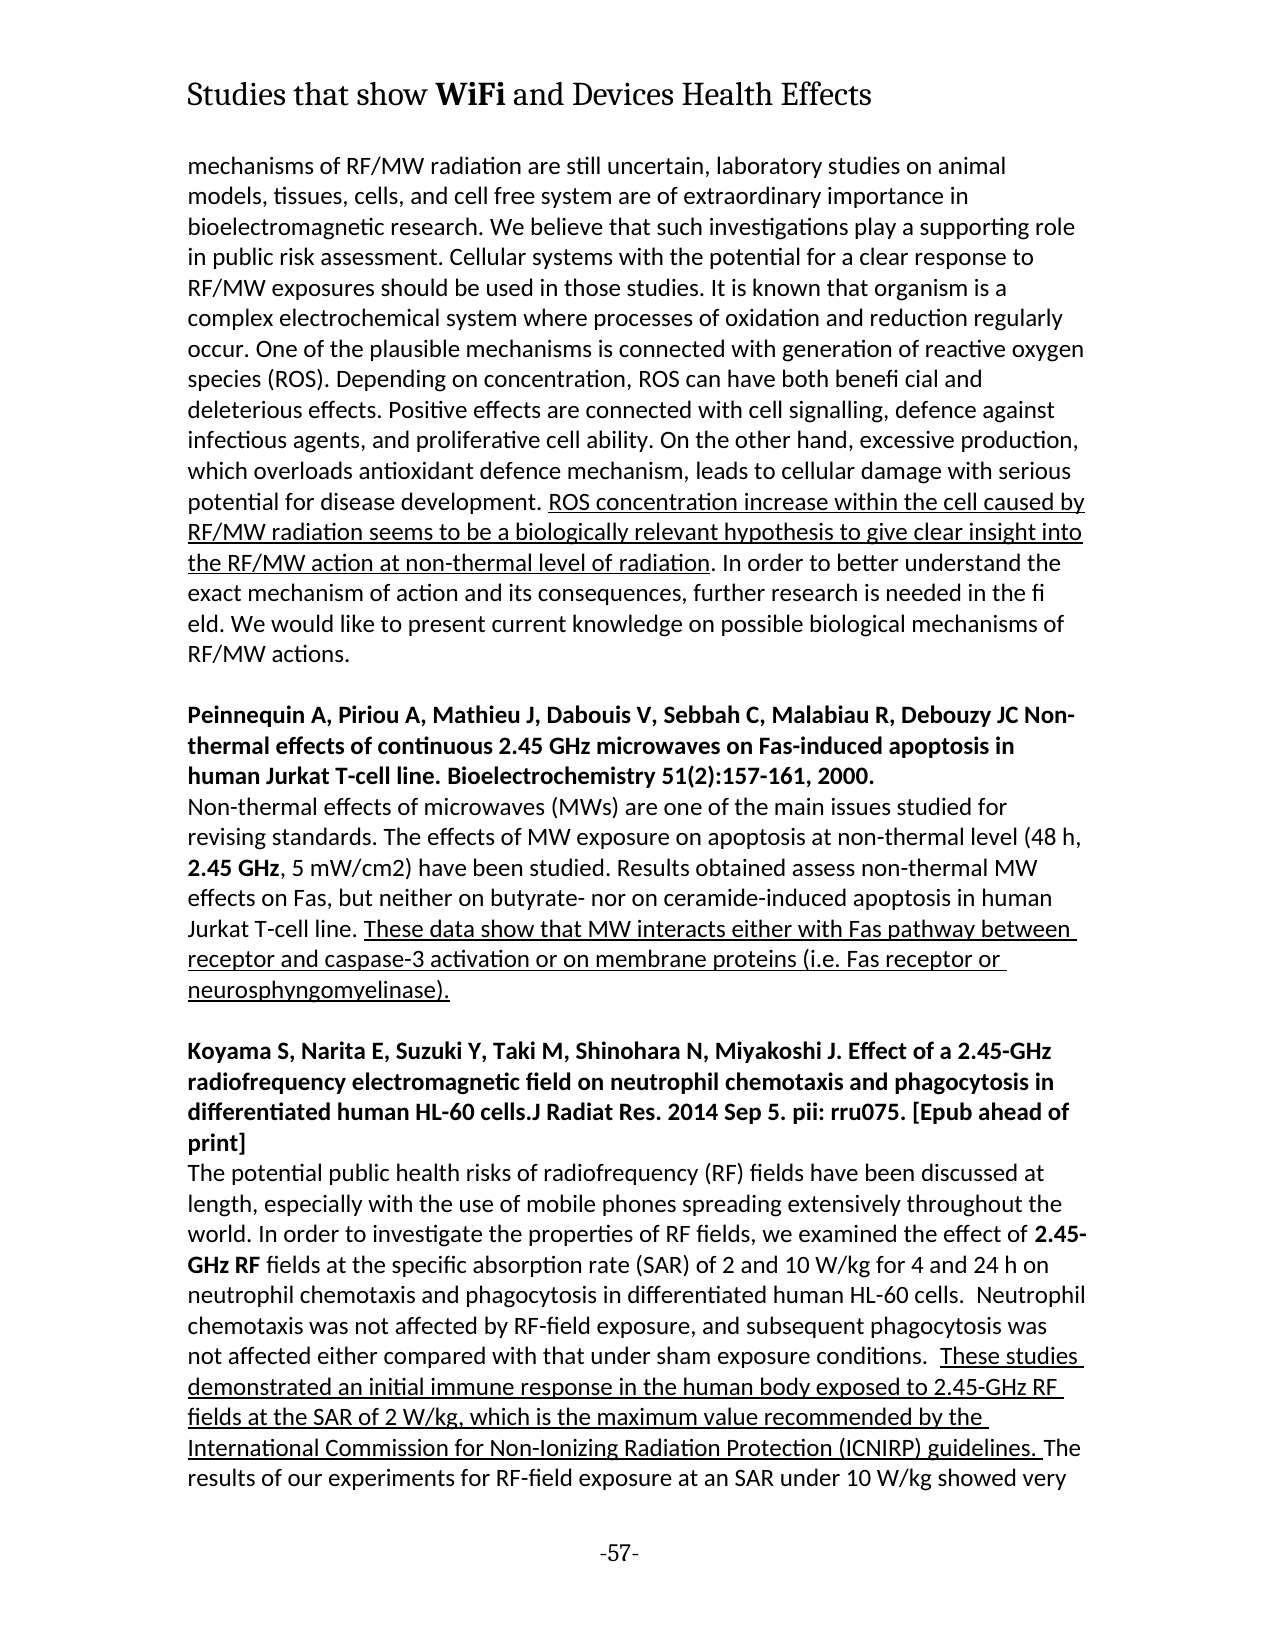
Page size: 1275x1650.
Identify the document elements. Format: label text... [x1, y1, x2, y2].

text Koyama S, Narita E, Suzuki Y, Taki M, Shinohara N, Miyakoshi J. Effect of a 2.45-GHz radiofrequency electromagnetic field on neutrophil chemotaxis and phagocytosis in differentiated human HL-60 cells.J Radiat Res. 2014 Sep 5. pii: rru075. [Epub ahead of print] The potential public health risks of radiofrequency (RF) fields have been discussed at length, especially with the use of mobile phones spreading extensively throughout the world. In order to investigate the properties of RF fields, we examined the effect of 2.45-GHz RF fields at the specific absorption rate (SAR) of 2 and 10 W/kg for 4 and 24 h on neutrophil chemotaxis and phagocytosis in differentiated human HL-60 cells. Neutrophil chemotaxis was not affected by RF-field exposure, and subsequent phagocytosis was not affected either compared with that under sham exposure conditions. These studies demonstrated an initial immune response in the human body exposed to 2.45-GHz RF fields at the SAR of 2 W/kg, which is the maximum value recommended by the International Commission for Non-Ionizing Radiation Protection (ICNIRP) guidelines. The results of our experiments for RF-field exposure at an SAR under 10 W/kg showed very [187, 1035, 1087, 1493]
text Non-thermal effects of microwaves (MWs) are one of the main issues studied for revising standards. The effects of MW exposure on apoptosis at non-thermal level (48 h, 2.45 GHz, 5 mW/cm2) have been studied. Results obtained assess non-thermal MW effects on Fas, but neither on butyrate- nor on ceramide-induced apoptosis in human Jurkat T-cell line. These data show that MW interacts either with Fas pathway between receptor and caspase-3 activation or on membrane proteins (i.e. Fas receptor or neurosphyngomyelinase). [187, 791, 1087, 1004]
text Peinnequin A, Piriou A, Mathieu J, Dabouis V, Sebbah C, Malabiau R, Debouzy JC Non-thermal effects of continuous 2.45 GHz microwaves on Fas-induced apoptosis in human Jurkat T-cell line. Bioelectrochemistry 51(2):157-161, 2000. [187, 699, 1087, 791]
text mechanisms of RF/MW radiation are still uncertain, laboratory studies on animal models, tissues, cells, and cell free system are of extraordinary importance in bioelectromagnetic research. We believe that such investigations play a supporting role in public risk assessment. Cellular systems with the potential for a clear response to RF/MW exposures should be used in those studies. It is known that organism is a complex electrochemical system where processes of oxidation and reduction regularly occur. One of the plausible mechanisms is connected with generation of reactive oxygen species (ROS). Depending on concentration, ROS can have both benefi cial and deleterious effects. Positive effects are connected with cell signalling, defence against infectious agents, and proliferative cell ability. On the other hand, excessive production, which overloads antioxidant defence mechanism, leads to cellular damage with serious potential for disease development. ROS concentration increase within the cell caused by RF/MW radiation seems to be a biologically relevant hypothesis to give clear insight into the RF/MW action at non-thermal level of radiation. In order to better understand the exact mechanism of action and its consequences, further research is needed in the fi eld. We would like to present current knowledge on possible biological mechanisms of RF/MW actions. [187, 150, 1087, 669]
